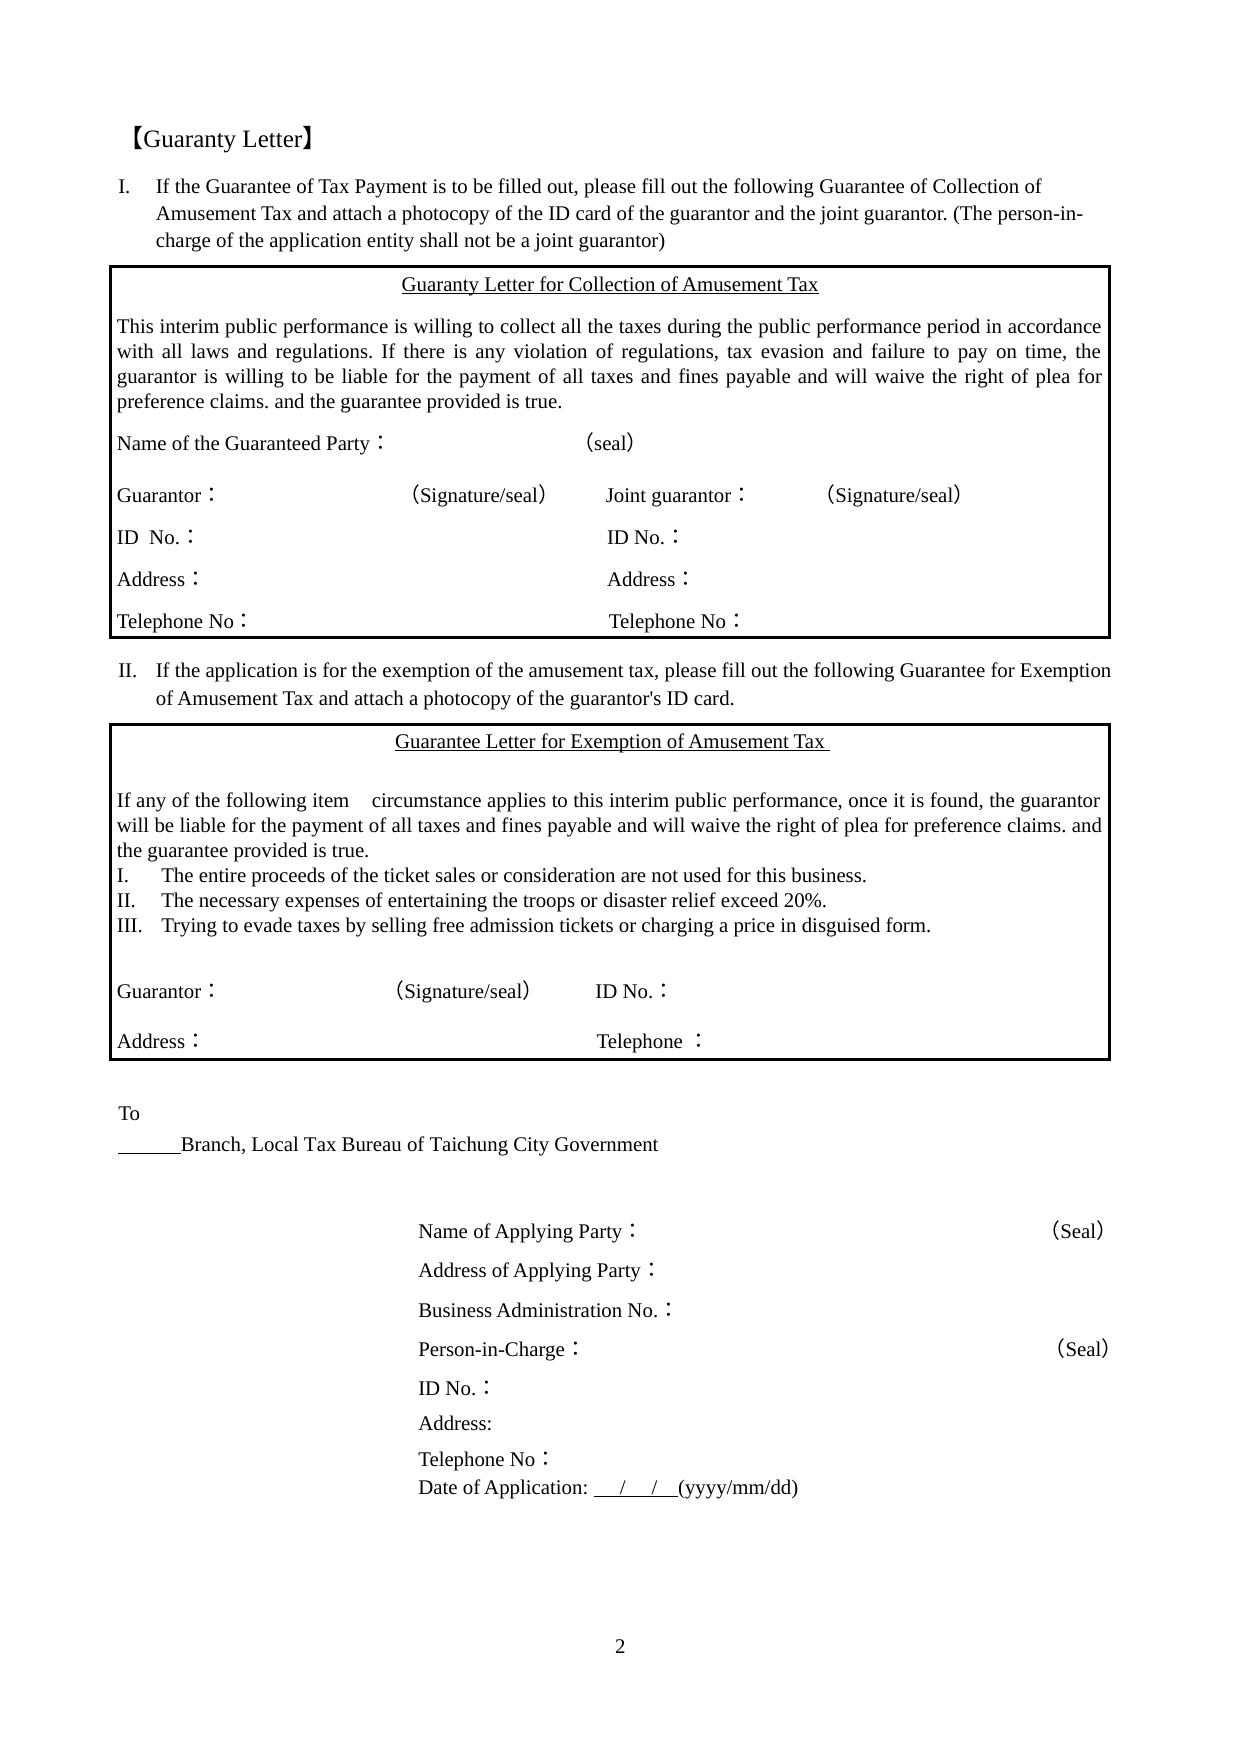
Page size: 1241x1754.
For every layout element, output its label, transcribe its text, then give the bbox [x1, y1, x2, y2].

table_header Guaranty Letter for Collection of Amusement Tax This interim public performance is willing to collect all the taxes during the public performance period in accordance with all laws and regulations. If there is any violation of regulations, tax evasion and failure to pay on time, the guarantor is willing to be liable for the payment of all taxes and fines payable and will waive the right of plea for preference claims. and the guarantee provided is true. Name of the Guaranteed Party： （seal） Guarantor： （Signature/seal） Joint guarantor： （Signature/seal） ID No.： ID No.： Address： Address： Telephone No： Telephone No： [112, 268, 1108, 636]
text Date of Application: / / (yyyy/mm/dd) [418, 1481, 1122, 1498]
text Name of Applying Party： （Seal） [418, 1214, 1122, 1244]
table_header Guarantee Letter for Exemption of Amusement Tax If any of the following item circumstance applies to this interim public performance, once it is found, the guarantor will be liable for the payment of all taxes and fines payable and will waive the right of plea for preference claims. and the guarantee provided is true. I. The entire proceeds of the ticket sales or consideration are not used for this business. II. The necessary expenses of entertaining the troops or disaster relief exceed 20%. III. Trying to evade taxes by selling free admission tickets or charging a price in disguised form. Guarantor： （Signature/seal） ID No.： Address： Telephone ： [112, 726, 1108, 1058]
text Business Administration No.： [418, 1293, 1122, 1323]
text ID No.： [418, 1371, 1122, 1402]
text II. If the application is for the exemption of the amusement tax, please fill out the following Guarantee for Exemption of Amusement Tax and attach a photocopy of the guarantor's ID card. [118, 656, 1122, 710]
text Address of Applying Party： [418, 1254, 1122, 1284]
text Address: [418, 1411, 1122, 1435]
text Person-in-Charge： （Seal） [418, 1332, 1122, 1362]
text Telephone No： [418, 1442, 1122, 1472]
text To [118, 1094, 1122, 1127]
text Branch, Local Tax Bureau of Taichung City Government [118, 1127, 812, 1158]
text 【Guaranty Letter】 [118, 118, 1122, 154]
text I. If the Guarantee of Tax Payment is to be filled out, please fill out the following Guarantee of Collection of Amusement Tax and attach a photocopy of the ID card of the guarantor and the joint guarantor. (The person-in-charge of the application entity shall not be a joint guarantor) [118, 171, 1122, 253]
